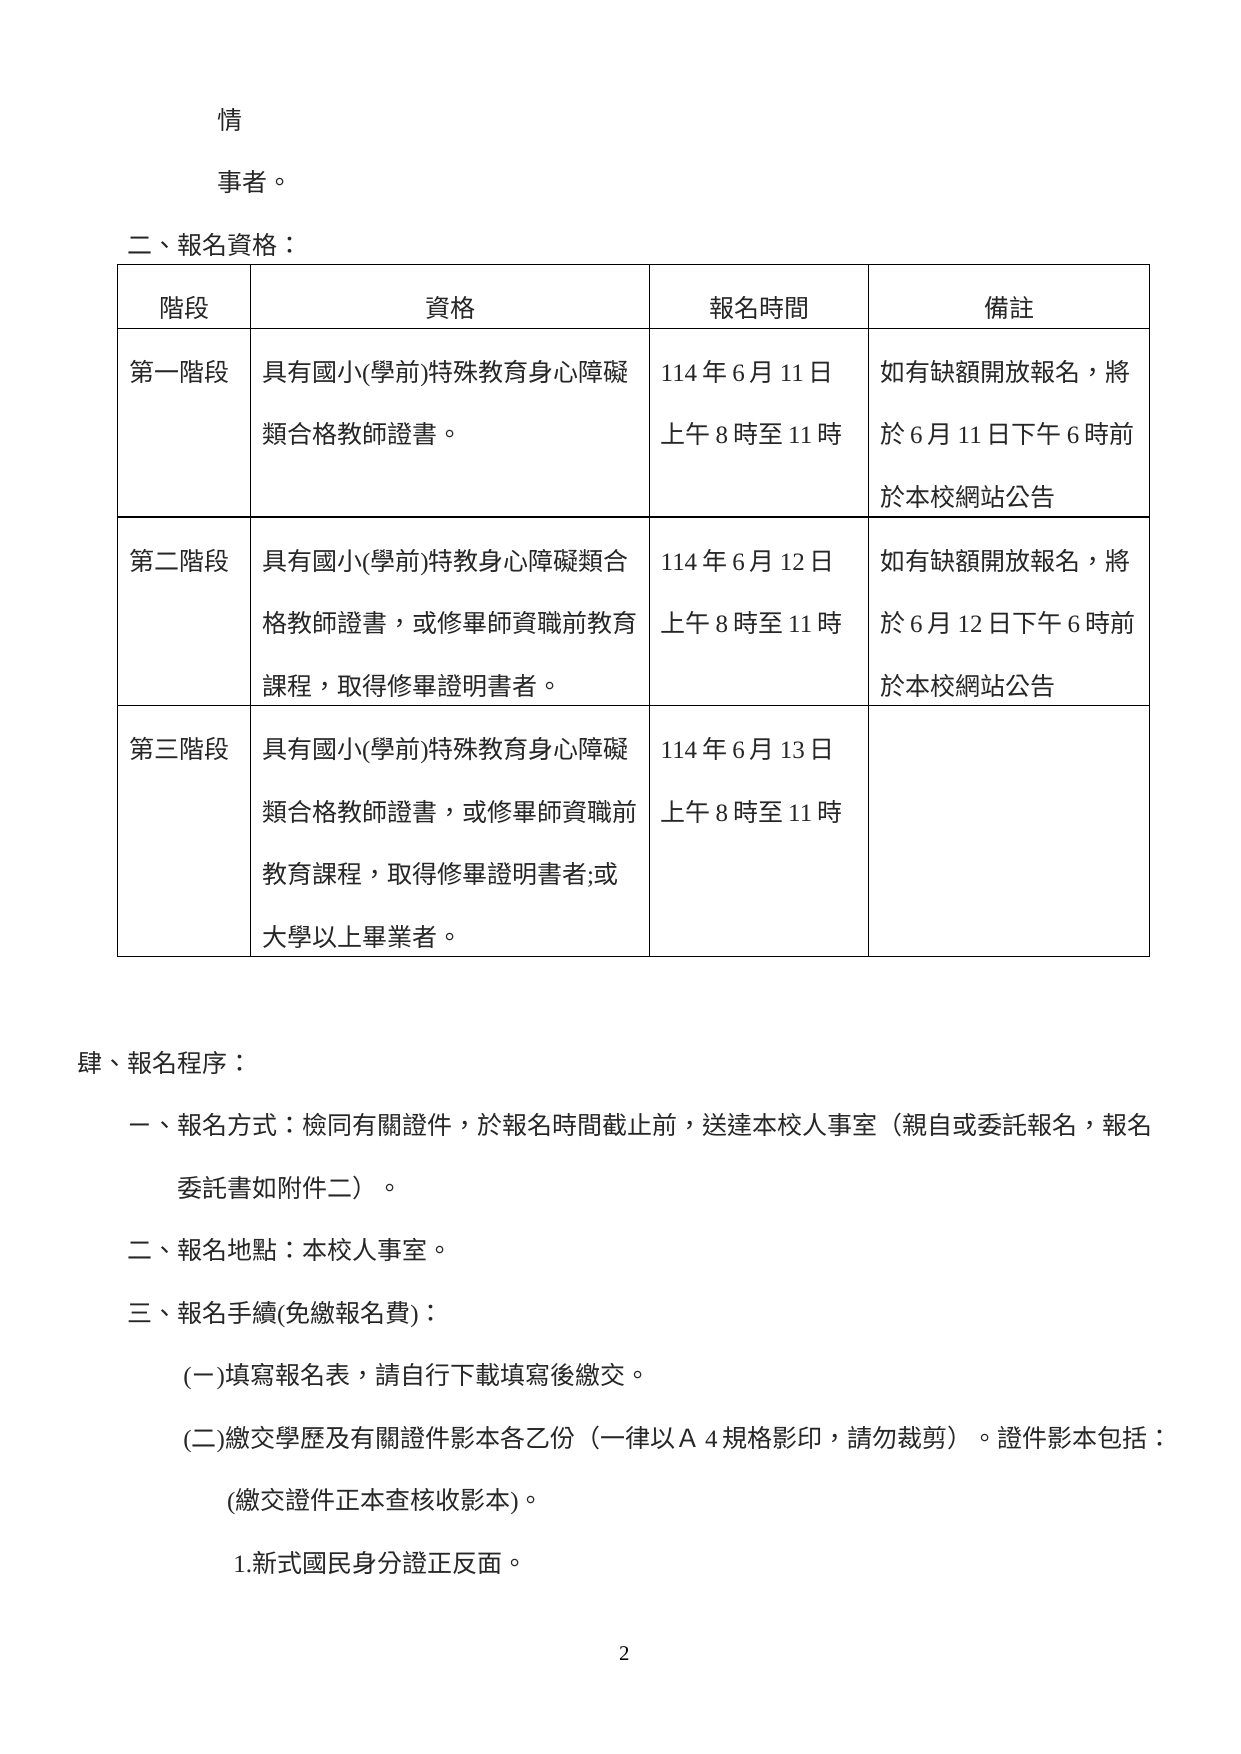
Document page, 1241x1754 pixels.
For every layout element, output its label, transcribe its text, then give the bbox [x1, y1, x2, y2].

table_cell 如有缺額開放報名，將於6月12日下午6時前於本校網站公告 [869, 518, 1149, 705]
table_header 階段 [118, 265, 250, 328]
table_cell 114年6月12日 上午8時至11時 [650, 518, 868, 705]
table_cell 114年6月11日 上午8時至11時 [650, 329, 868, 516]
text (ㄧ)填寫報名表，請自行下載填寫後繳交。 [77, 1332, 1163, 1394]
text 委託書如附件二）。 [77, 1144, 1163, 1207]
text 肆、報名程序： [77, 1019, 1163, 1082]
table_header 報名時間 [650, 265, 868, 328]
text 1.新式國民身分證正反面。 [77, 1519, 1163, 1582]
text 二、報名地點：本校人事室。 [77, 1207, 1163, 1269]
table_cell 第一階段 [118, 329, 250, 516]
text 事者。 [142, 139, 1163, 202]
table_cell 如有缺額開放報名，將於6月11日下午6時前於本校網站公告 [869, 329, 1149, 516]
text ㄧ、報名方式：檢同有關證件，於報名時間截止前，送達本校人事室（親自或委託報名，報名 [77, 1082, 1163, 1144]
table_cell 114年6月13日 上午8時至11時 [650, 706, 868, 956]
table_cell 第二階段 [118, 518, 250, 705]
table_cell [869, 706, 1149, 956]
text 情 [142, 77, 1163, 139]
table_cell 具有國小(學前)特殊教育身心障礙類合格教師證書。 [251, 329, 649, 516]
table_cell 具有國小(學前)特殊教育身心障礙類合格教師證書，或修畢師資職前教育課程，取得修畢證明書者;或大學以上畢業者。 [251, 706, 649, 956]
table_cell 具有國小(學前)特教身心障礙類合格教師證書，或修畢師資職前教育課程，取得修畢證明書者。 [251, 518, 649, 705]
table_cell 第三階段 [118, 706, 250, 956]
table_header 備註 [869, 265, 1149, 328]
text (二)繳交學歷及有關證件影本各乙份（一律以Ａ4規格影印，請勿裁剪）。證件影本包括：(繳交證件正本查核收影本)。 [77, 1394, 1163, 1519]
text 二、報名資格： [127, 202, 1163, 264]
table_header 資格 [251, 265, 649, 328]
text 三、報名手續(免繳報名費)： [77, 1269, 1163, 1332]
